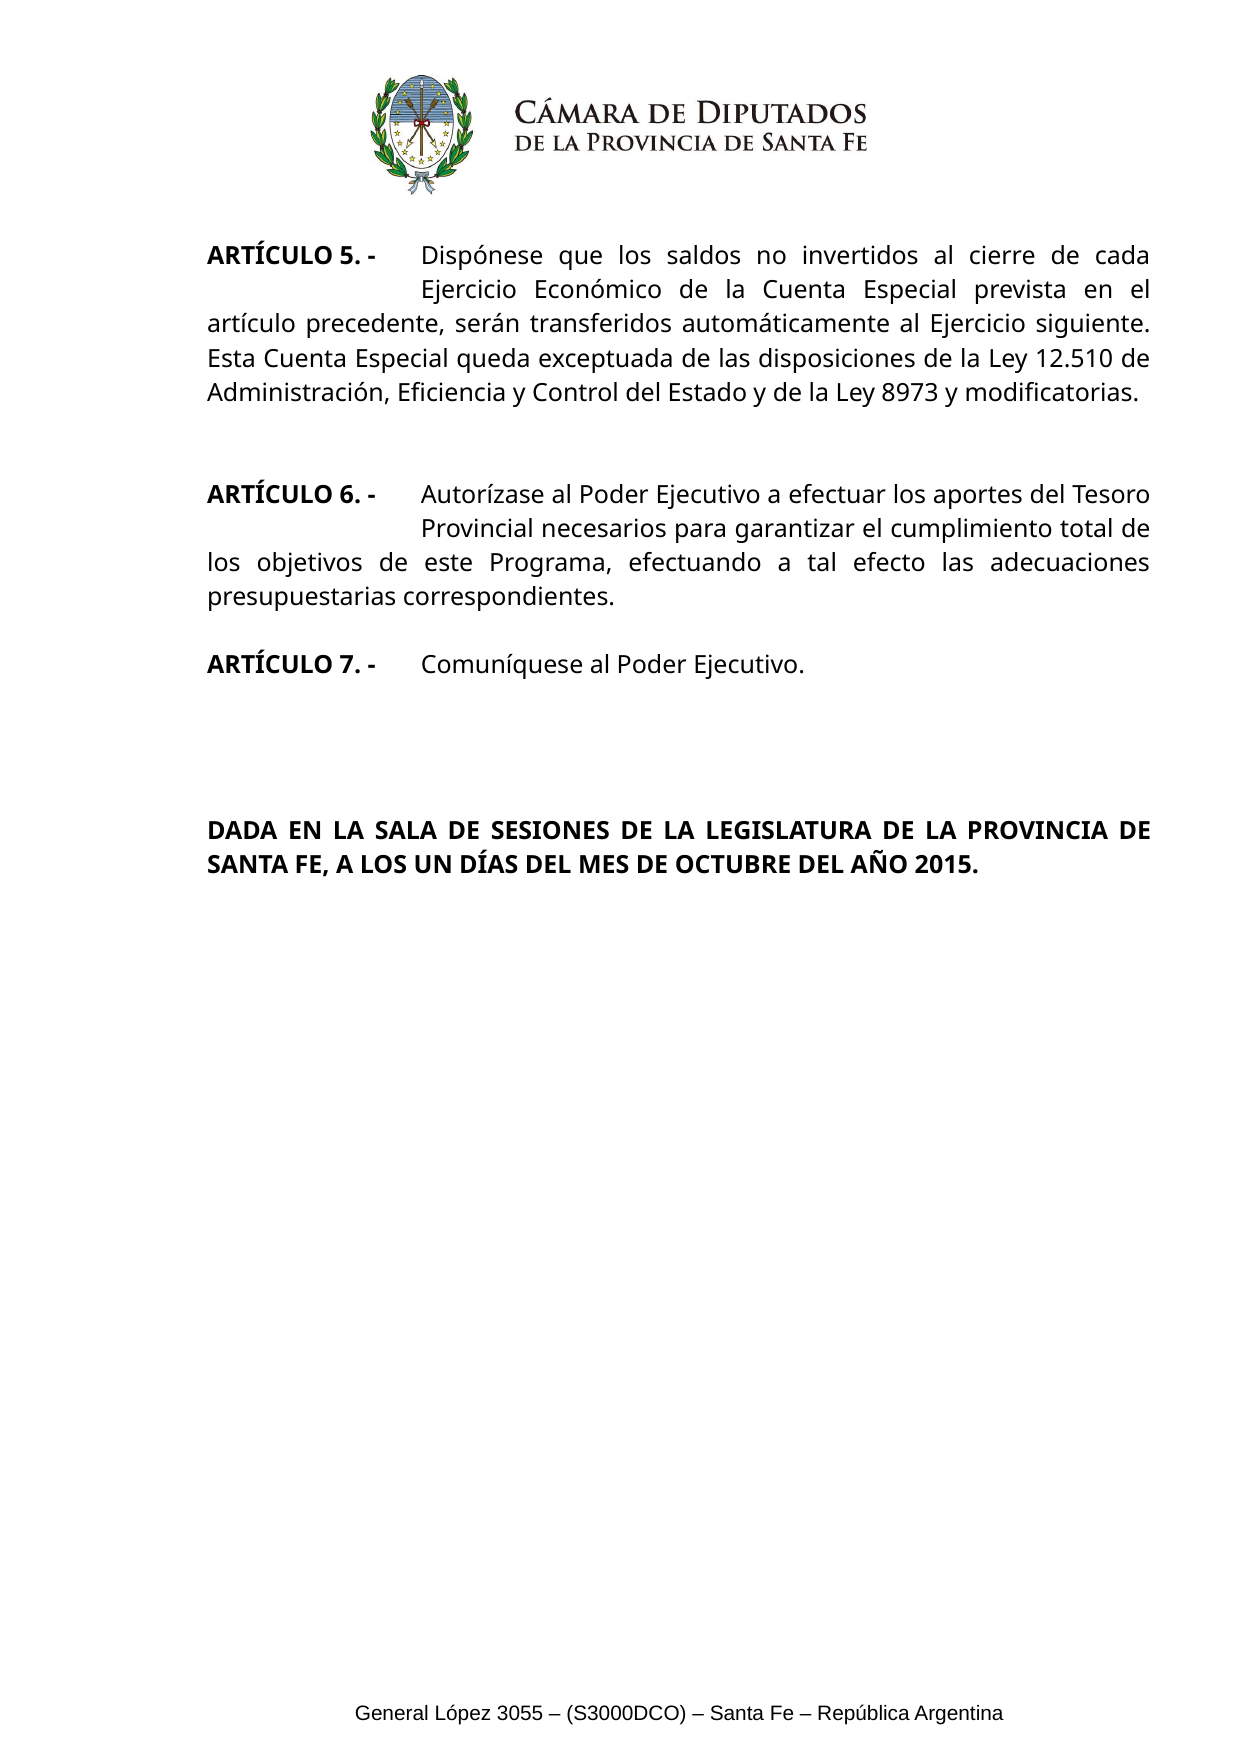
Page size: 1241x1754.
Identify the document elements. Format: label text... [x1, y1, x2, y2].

text DADA EN LA SALA DE SESIONES DE LA LEGISLATURA DE LA PROVINCIA DE SANTA FE, A LOS UN DÍAS DEL MES DE OCTUBRE DEL AÑO 2015. [207, 812, 1152, 881]
text Comuníquese al Poder Ejecutivo. [421, 647, 1152, 681]
table_header ARTÍCULO 5. - [207, 238, 421, 288]
table_header ARTÍCULO 6. - [207, 476, 421, 527]
text Dispónese que los saldos no invertidos al cierre de cada Ejercicio Económico de la Cuenta Especial prevista en el artículo precedente, serán transferidos automáticamente al Ejercicio siguiente. Esta Cuenta Especial queda exceptuada de las disposiciones de la Ley 12.510 de Administración, Eficiencia y Control del Estado y de la Ley 8973 y modificatorias. [207, 238, 1152, 408]
text Autorízase al Poder Ejecutivo a efectuar los aportes del Tesoro Provincial necesarios para garantizar el cumplimiento total de los objetivos de este Programa, efectuando a tal efecto las adecuaciones presupuestarias correspondientes. [207, 476, 1152, 613]
picture [370, 75, 867, 199]
table_header ARTÍCULO 7. - [207, 647, 421, 697]
